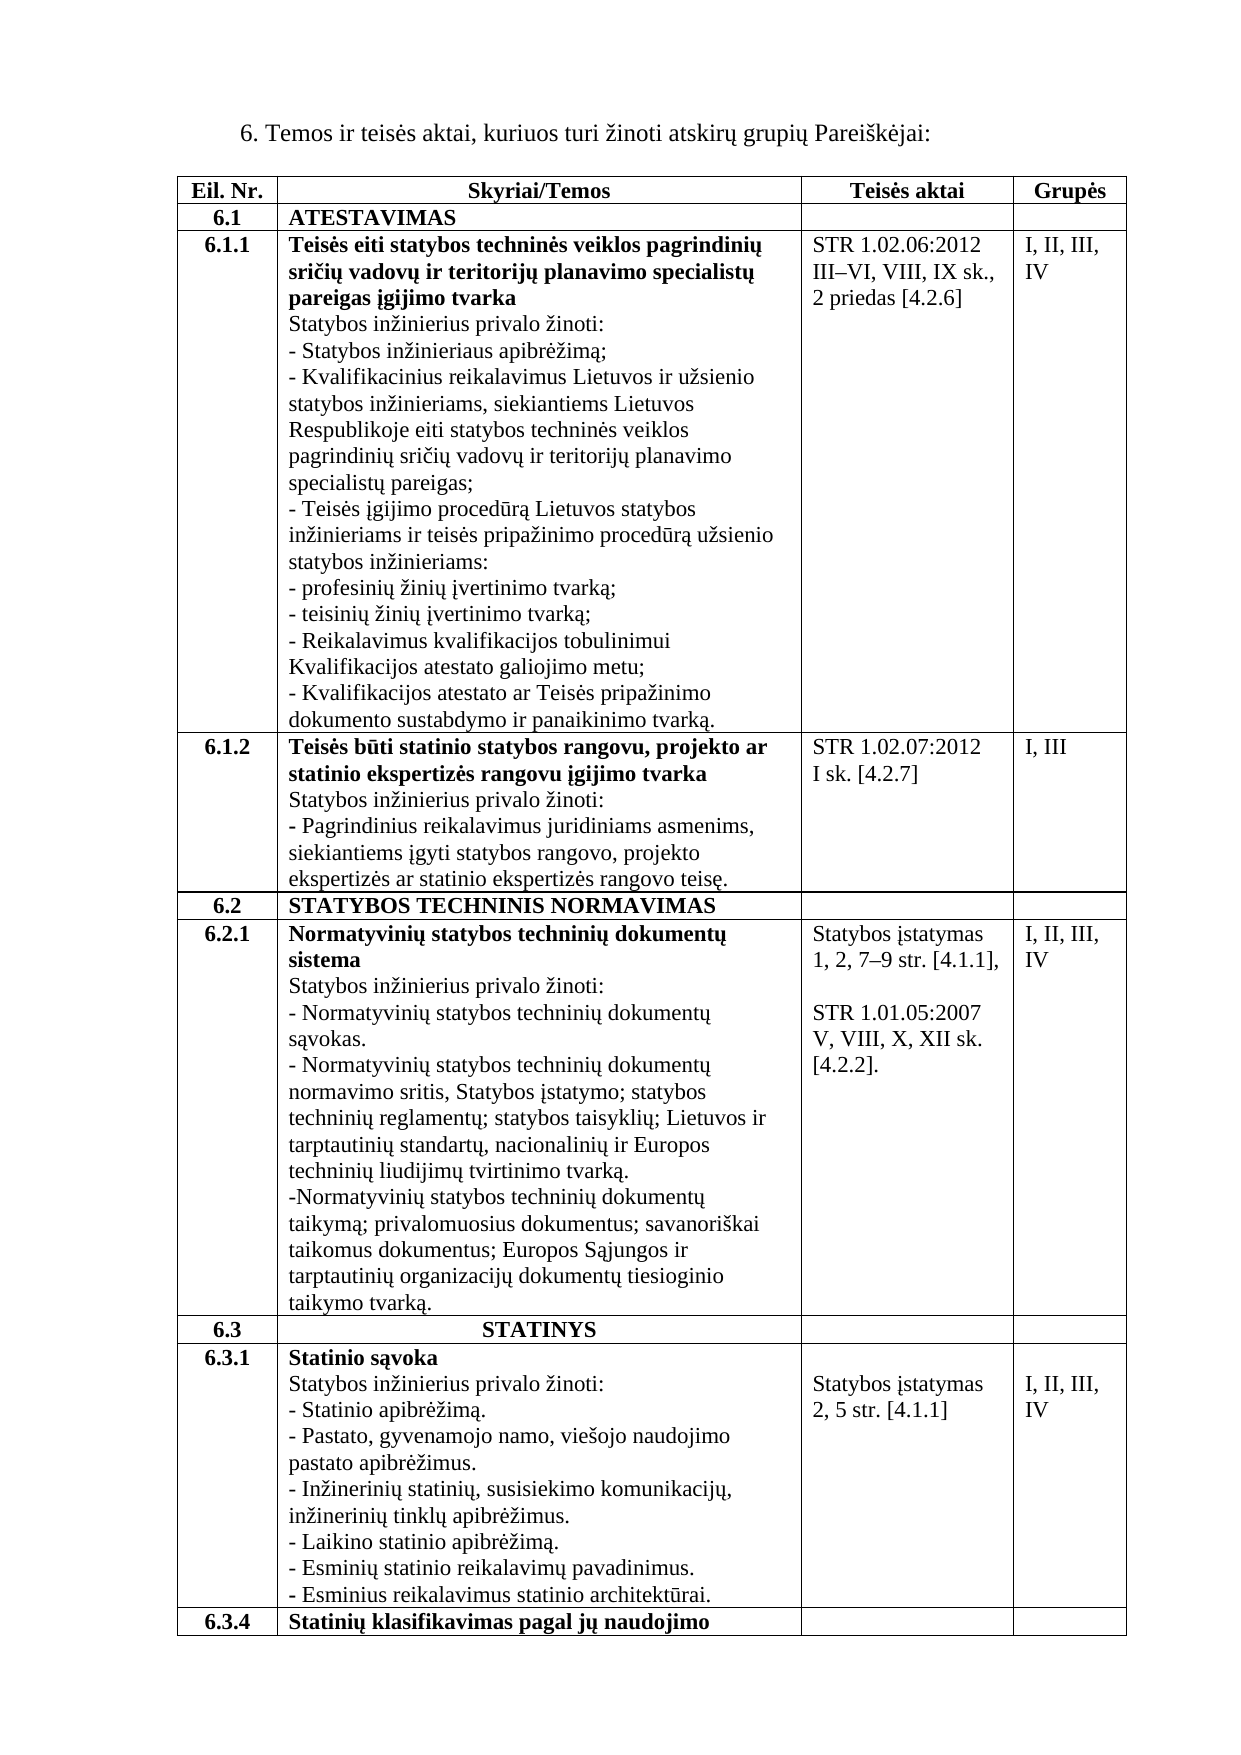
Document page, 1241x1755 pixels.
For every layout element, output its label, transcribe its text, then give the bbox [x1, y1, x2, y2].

table_cell Teisės būti statinio statybos rangovu, projekto ar statinio ekspertizės rangovu įgijimo tvarka Statybos inžinierius privalo žinoti: - Pagrindinius reikalavimus juridiniams asmenims, siekiantiems įgyti statybos rangovo, projekto ekspertizės ar statinio ekspertizės rangovo teisę. [278, 733, 801, 891]
table_cell STR 1.02.07:2012 I sk. [4.2.7] [802, 733, 1013, 891]
table_cell I, II, III, IV [1014, 1344, 1126, 1607]
table_cell [1014, 1316, 1126, 1342]
table_header Skyriai/Temos [278, 177, 801, 203]
table_cell [802, 1316, 1013, 1342]
table_cell STATINYS [278, 1316, 801, 1342]
table_cell [802, 893, 1013, 919]
table_cell Teisės eiti statybos techninės veiklos pagrindinių sričių vadovų ir teritorijų planavimo specialistų pareigas įgijimo tvarka Statybos inžinierius privalo žinoti: - Statybos inžinieriaus apibrėžimą; - Kvalifikacinius reikalavimus Lietuvos ir užsienio statybos inžinieriams, siekiantiems Lietuvos Respublikoje eiti statybos techninės veiklos pagrindinių sričių vadovų ir teritorijų planavimo specialistų pareigas; - Teisės įgijimo procedūrą Lietuvos statybos inžinieriams ir teisės pripažinimo procedūrą užsienio statybos inžinieriams: - profesinių žinių įvertinimo tvarką; - teisinių žinių įvertinimo tvarką; - Reikalavimus kvalifikacijos tobulinimui Kvalifikacijos atestato galiojimo metu; - Kvalifikacijos atestato ar Teisės pripažinimo dokumento sustabdymo ir panaikinimo tvarką. [278, 231, 801, 732]
table_cell I, III [1014, 733, 1126, 891]
table_cell [1014, 893, 1126, 919]
table_cell 6.1.2 [178, 733, 277, 891]
table_cell 6.3.4 [178, 1608, 277, 1634]
table_cell ATESTAVIMAS [278, 204, 801, 230]
table_header Grupės [1014, 177, 1126, 203]
table_cell Statybos įstatymas 2, 5 str. [4.1.1] [802, 1344, 1013, 1607]
table_cell Normatyvinių statybos techninių dokumentų sistema Statybos inžinierius privalo žinoti: - Normatyvinių statybos techninių dokumentų sąvokas. - Normatyvinių statybos techninių dokumentų normavimo sritis, Statybos įstatymo; statybos techninių reglamentų; statybos taisyklių; Lietuvos ir tarptautinių standartų, nacionalinių ir Europos techninių liudijimų tvirtinimo tvarką. -Normatyvinių statybos techninių dokumentų taikymą; privalomuosius dokumentus; savanoriškai taikomus dokumentus; Europos Sąjungos ir tarptautinių organizacijų dokumentų tiesioginio taikymo tvarką. [278, 920, 801, 1315]
table_cell Statinių klasifikavimas pagal jų naudojimo [278, 1608, 801, 1634]
table_cell [1014, 1608, 1126, 1634]
table_cell Statybos įstatymas 1, 2, 7–9 str. [4.1.1], STR 1.01.05:2007 V, VIII, X, XII sk. [4.2.2]. [802, 920, 1013, 1315]
table_cell 6.1.1 [178, 231, 277, 732]
table_cell 6.3 [178, 1316, 277, 1342]
table_cell STATYBOS TECHNINIS NORMAVIMAS [278, 893, 801, 919]
table_cell 6.1 [178, 204, 277, 230]
text 6. Temos ir teisės aktai, kuriuos turi žinoti atskirų grupių Pareiškėjai: [240, 118, 1122, 147]
table_cell STR 1.02.06:2012 III–VI, VIII, IX sk., 2 priedas [4.2.6] [802, 231, 1013, 732]
table_cell [1014, 204, 1126, 230]
table_cell I, II, III, IV [1014, 920, 1126, 1315]
table_cell Statinio sąvoka Statybos inžinierius privalo žinoti: - Statinio apibrėžimą. - Pastato, gyvenamojo namo, viešojo naudojimo pastato apibrėžimus. - Inžinerinių statinių, susisiekimo komunikacijų, inžinerinių tinklų apibrėžimus. - Laikino statinio apibrėžimą. - Esminių statinio reikalavimų pavadinimus. - Esminius reikalavimus statinio architektūrai. [278, 1344, 801, 1607]
table_cell 6.3.1 [178, 1344, 277, 1607]
table_header Eil. Nr. [178, 177, 277, 203]
table_cell 6.2 [178, 893, 277, 919]
table_cell I, II, III, IV [1014, 231, 1126, 732]
table_cell [802, 204, 1013, 230]
table_header Teisės aktai [802, 177, 1013, 203]
table_cell [802, 1608, 1013, 1634]
table_cell 6.2.1 [178, 920, 277, 1315]
